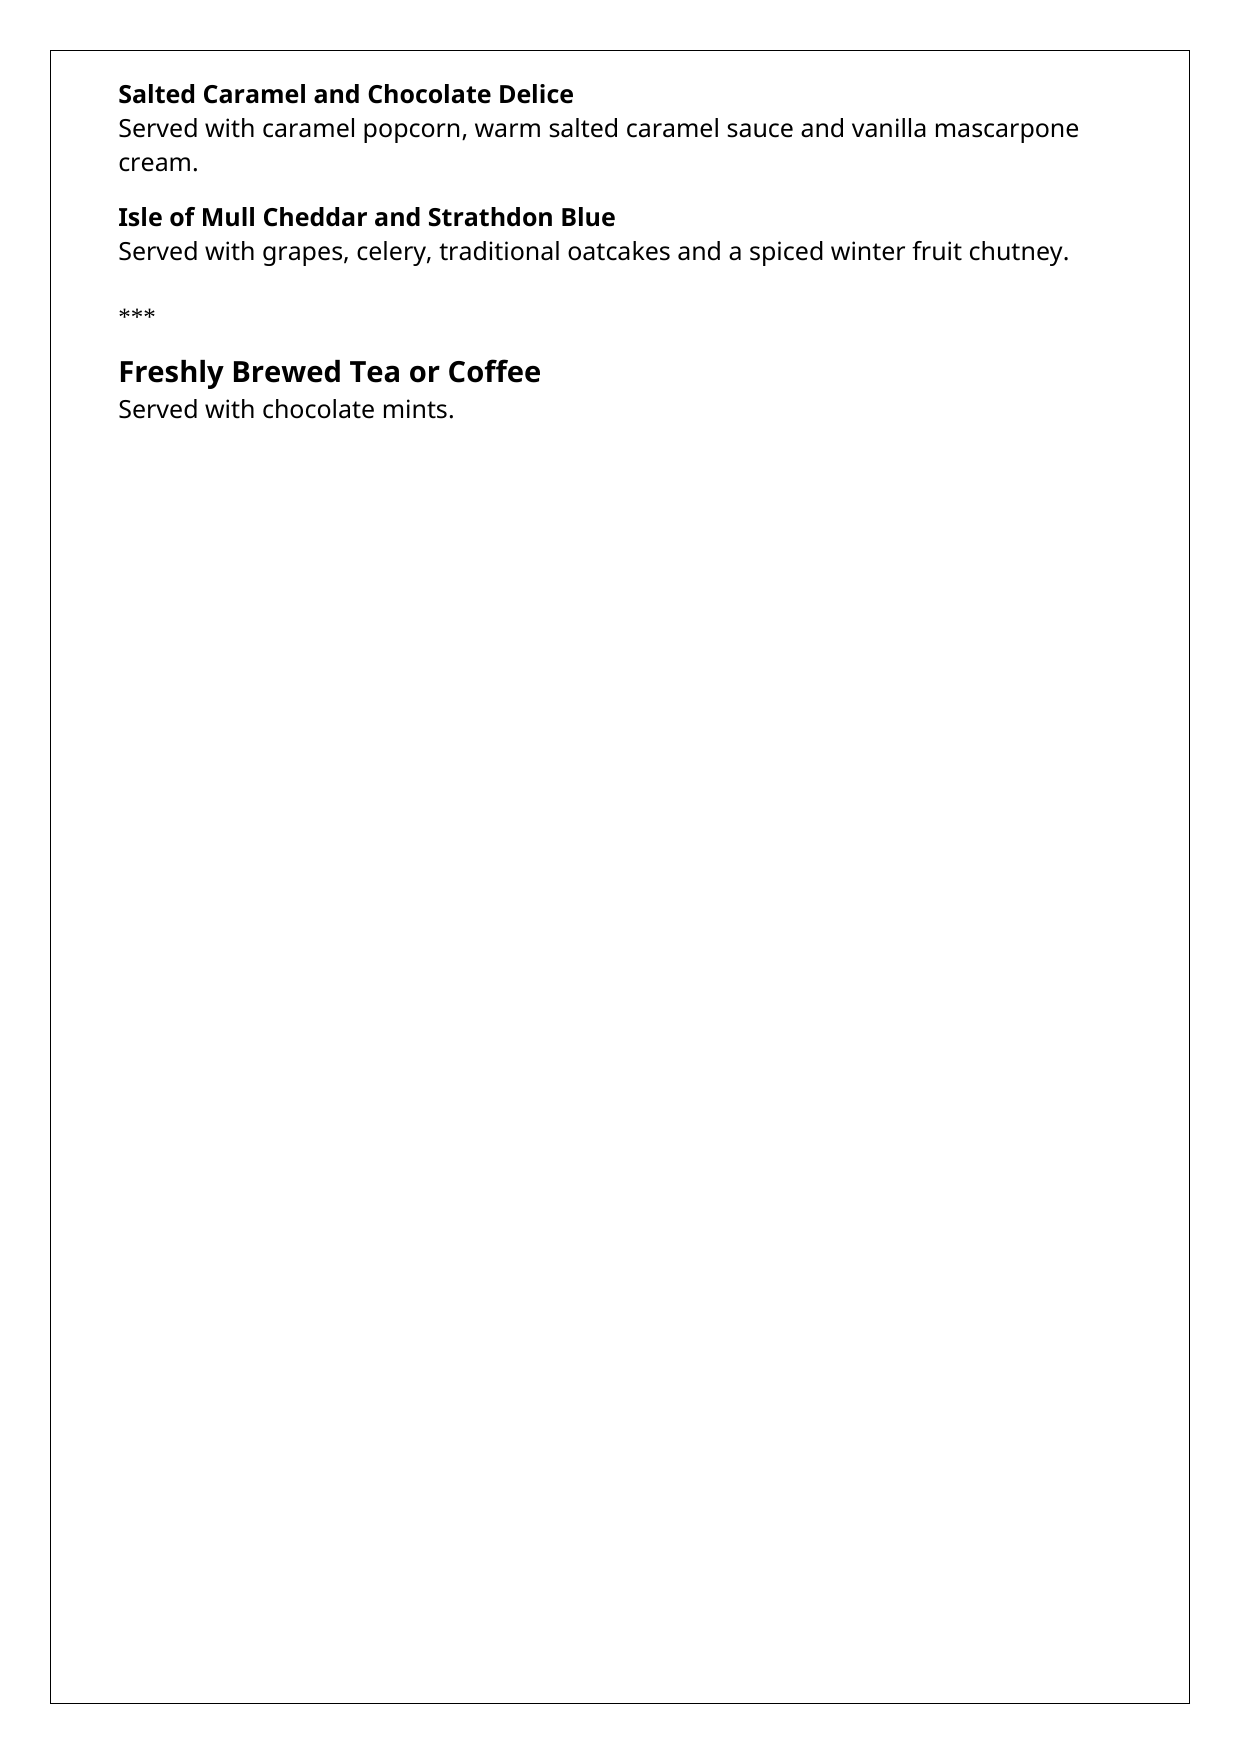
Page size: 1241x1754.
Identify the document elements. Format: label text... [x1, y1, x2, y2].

text Salted Caramel and Chocolate Delice Served with caramel popcorn, warm salted caramel sauce and vanilla mascarpone cream. [118, 77, 1122, 179]
subtitle Freshly Brewed Tea or Coffee Served with chocolate mints. [118, 352, 1122, 425]
text Isle of Mull Cheddar and Strathdon Blue Served with grapes, celery, traditional oatcakes and a spiced winter fruit chutney. *** [118, 200, 1122, 331]
